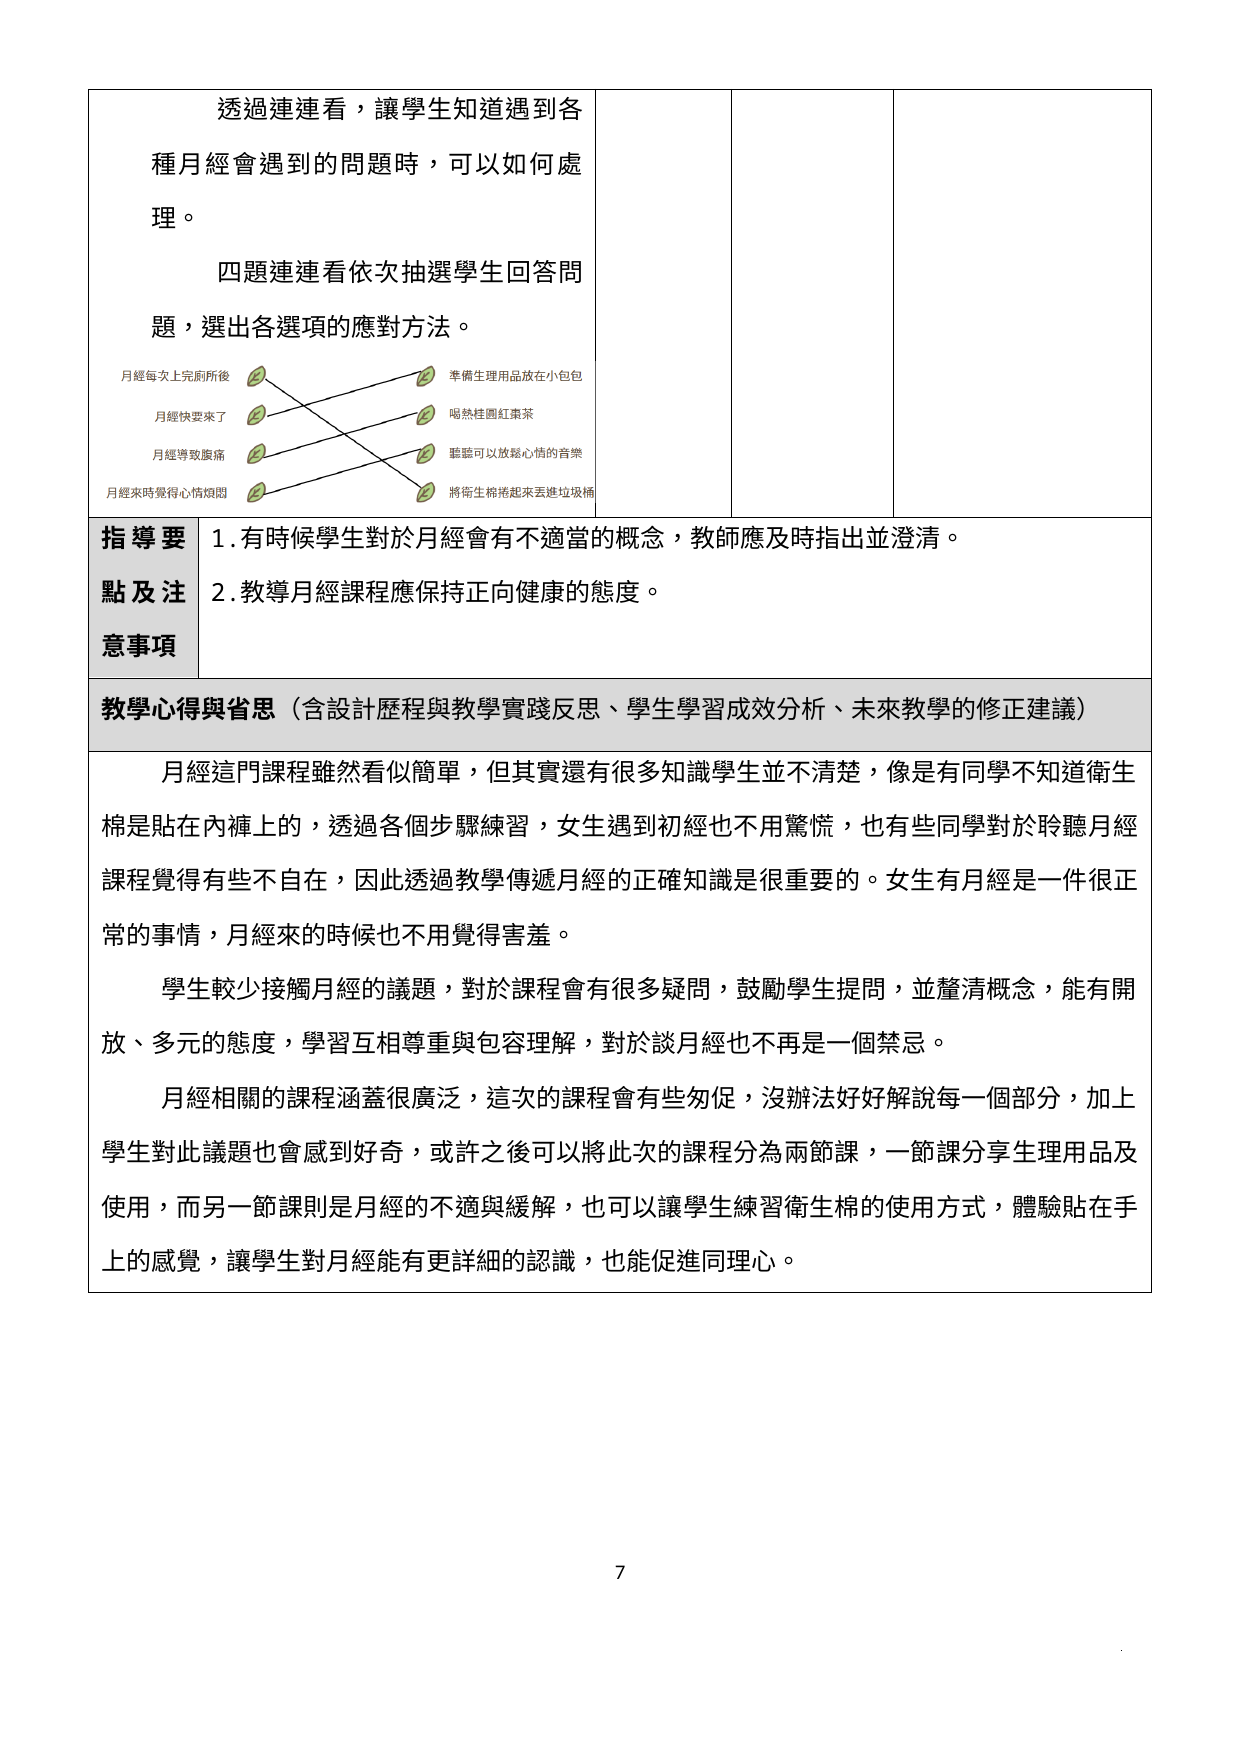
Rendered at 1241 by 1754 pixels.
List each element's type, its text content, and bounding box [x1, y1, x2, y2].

table_cell 引起動機 透過子宮圖片，認識月經的由來，到了青春期，女性卵巢會製造卵子，而子宮內膜逐漸增厚，當卵子未受精到達子宮時，子宮內膜會剝落，形成月經。 講解完月經的由來，播放影片，透過影片中的提問，了解學生對於月經知識是否理解，並加強學生印象。 發展活動 介紹各種常見的生理用品 平時最常見的生理用品是衛生棉，除了衛生棉以外，還有布衛生棉、生理褲、棉條、月經杯等用品可供選擇，並認識各種用品的用途及使用方式。 示範衛生棉的使用及丟棄方式 有些同學未曾接觸過衛生棉，或是有些同學已經有月經了，但之前沒有學習過使用衛生棉的方式，從衛生棉拆開到放到內褲上逐步示範（以紙板代替），丟棄時，能把衛生棉捲起來。 了解月經可能會有的身體不適，並提供緩解不適的方法。 腹痛：可以熱敷、喝溫熱飲、適度伸展運動。 拉肚子：減少吃刺激性的食物，如：咖啡。 心情不好：做些讓自己放鬆心情的事。 疲累：充足睡眠。 統整與總結 透過連連看，讓學生知道遇到各種月經會遇到的問題時，可以如何處理。 四題連連看依次抽選學生回答問題，選出各選項的應對方法。 [89, 90, 595, 517]
table_cell [732, 90, 893, 517]
table_cell [596, 90, 731, 517]
table_cell 1.有時候學生對於月經會有不適當的概念，教師應及時指出並澄清。 2.教導月經課程應保持正向健康的態度。 [199, 518, 1151, 677]
table_cell 月經這門課程雖然看似簡單，但其實還有很多知識學生並不清楚，像是有同學不知道衛生棉是貼在內褲上的，透過各個步驟練習，女生遇到初經也不用驚慌，也有些同學對於聆聽月經課程覺得有些不自在，因此透過教學傳遞月經的正確知識是很重要的。女生有月經是一件很正常的事情，月經來的時候也不用覺得害羞。 學生較少接觸月經的議題，對於課程會有很多疑問，鼓勵學生提問，並釐清概念，能有開放、多元的態度，學習互相尊重與包容理解，對於談月經也不再是一個禁忌。 月經相關的課程涵蓋很廣泛，這次的課程會有些匆促，沒辦法好好解說每一個部分，加上學生對此議題也會感到好奇，或許之後可以將此次的課程分為兩節課，一節課分享生理用品及使用，而另一節課則是月經的不適與緩解，也可以讓學生練習衛生棉的使用方式，體驗貼在手上的感覺，讓學生對月經能有更詳細的認識，也能促進同理心。 [89, 752, 1151, 1292]
table_cell [894, 90, 1151, 517]
table_cell 教學心得與省思（含設計歷程與教學實踐反思、學生學習成效分析、未來教學的修正建議） [89, 679, 1151, 751]
table_cell 指導要點及注意事項 [89, 518, 198, 677]
